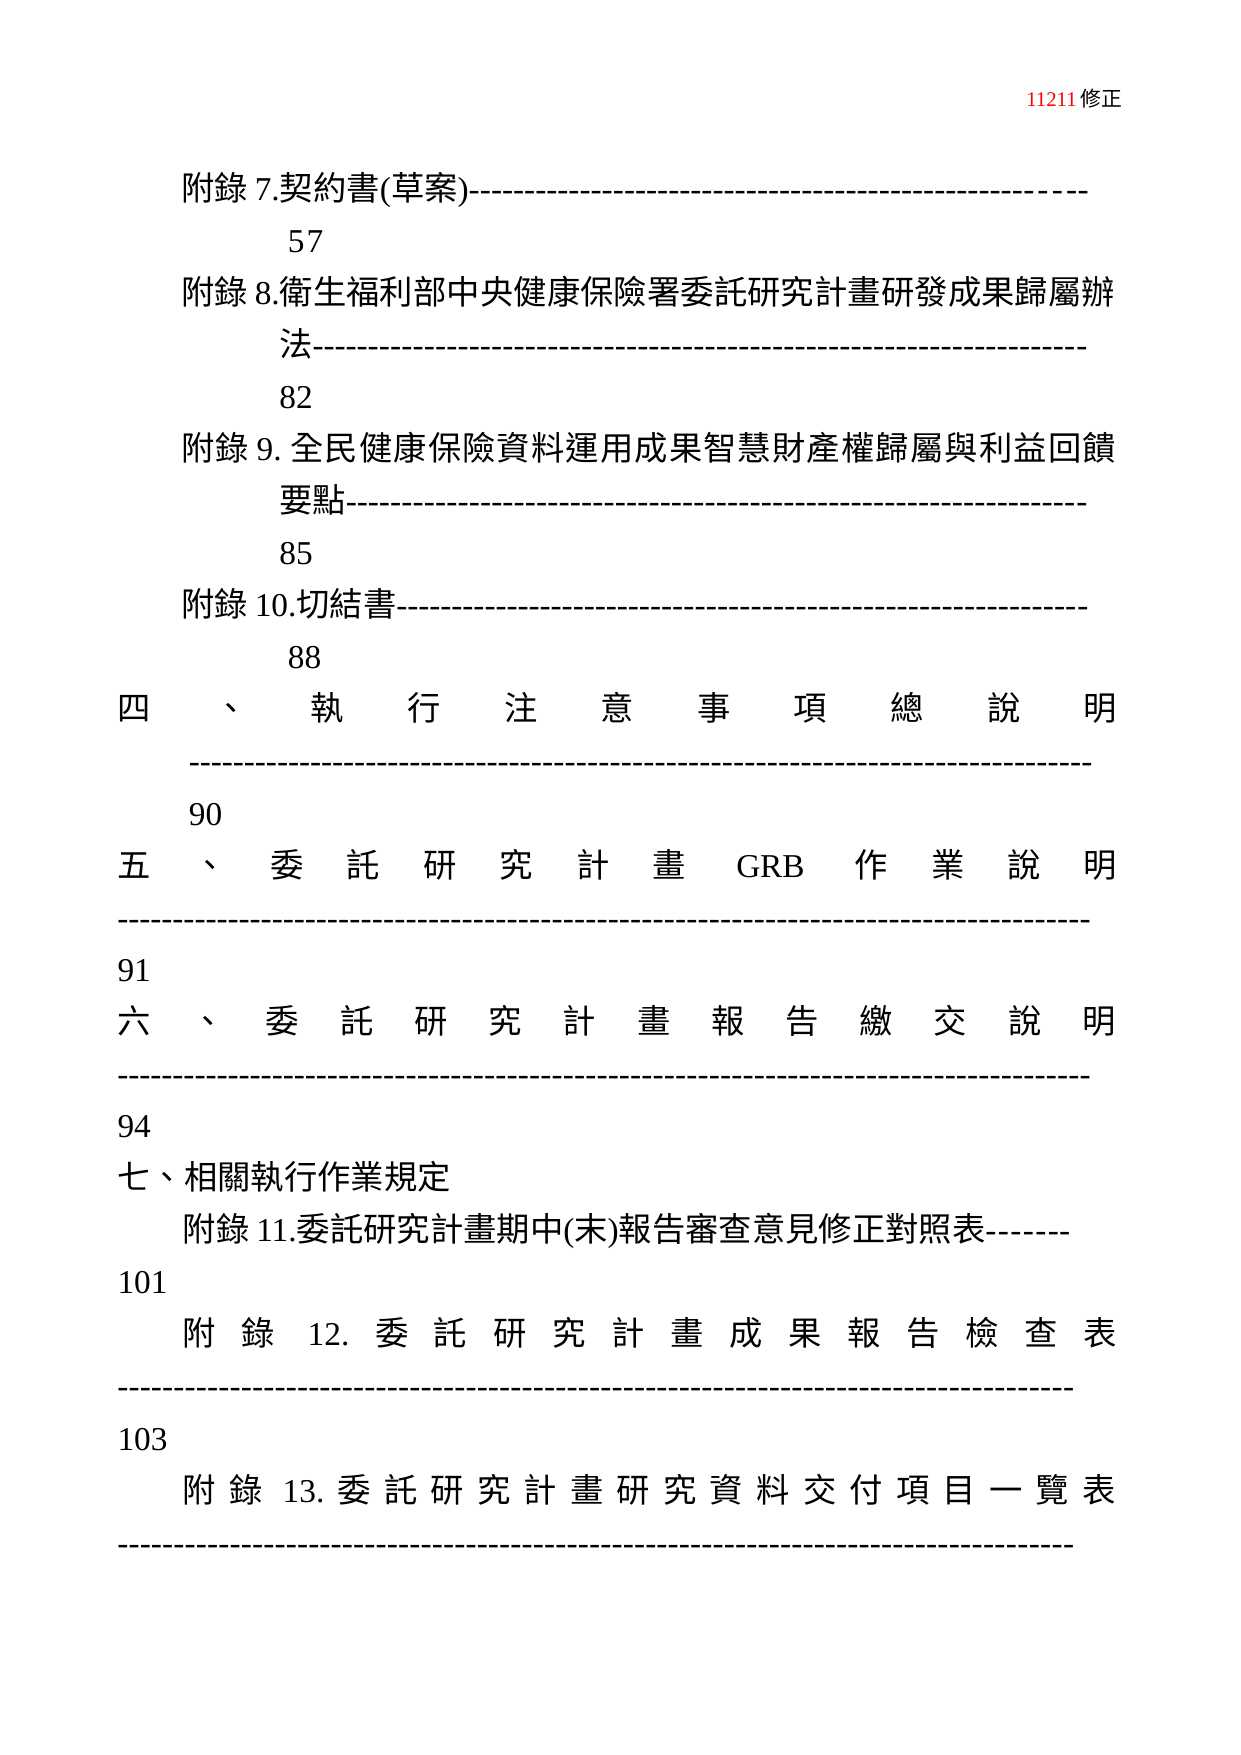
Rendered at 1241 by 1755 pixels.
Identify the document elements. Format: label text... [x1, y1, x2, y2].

text 四、執行注意事項總說明 90 [117, 679, 1117, 835]
text 附錄8.衛生福利部中央健康保險署委託研究計畫研發成果歸屬辦法 -82 [181, 262, 1117, 419]
text 附錄10.切結書 -88 [181, 575, 1117, 679]
text 六、委託研究計畫報告繳交說明 94 [117, 992, 1117, 1148]
text 附錄12.委託研究計畫成果報告檢查表 103 [117, 1304, 1117, 1460]
text 附錄9. 全民健康保險資料運用成果智慧財產權歸屬與利益回饋要點 -85 [181, 419, 1117, 575]
text 附錄7.契約書(草案)-------------------------------------------------- -57 [181, 158, 1117, 262]
text 七、相關執行作業規定 [117, 1148, 1117, 1200]
text 附錄13.委託研究計畫研究資料交付項目一覽表 [117, 1460, 1117, 1564]
text 五、委託研究計畫GRB作業說明 91 [117, 835, 1117, 992]
text 附錄11.委託研究計畫期中(末)報告審查意見修正對照表 -101 [117, 1200, 1117, 1304]
